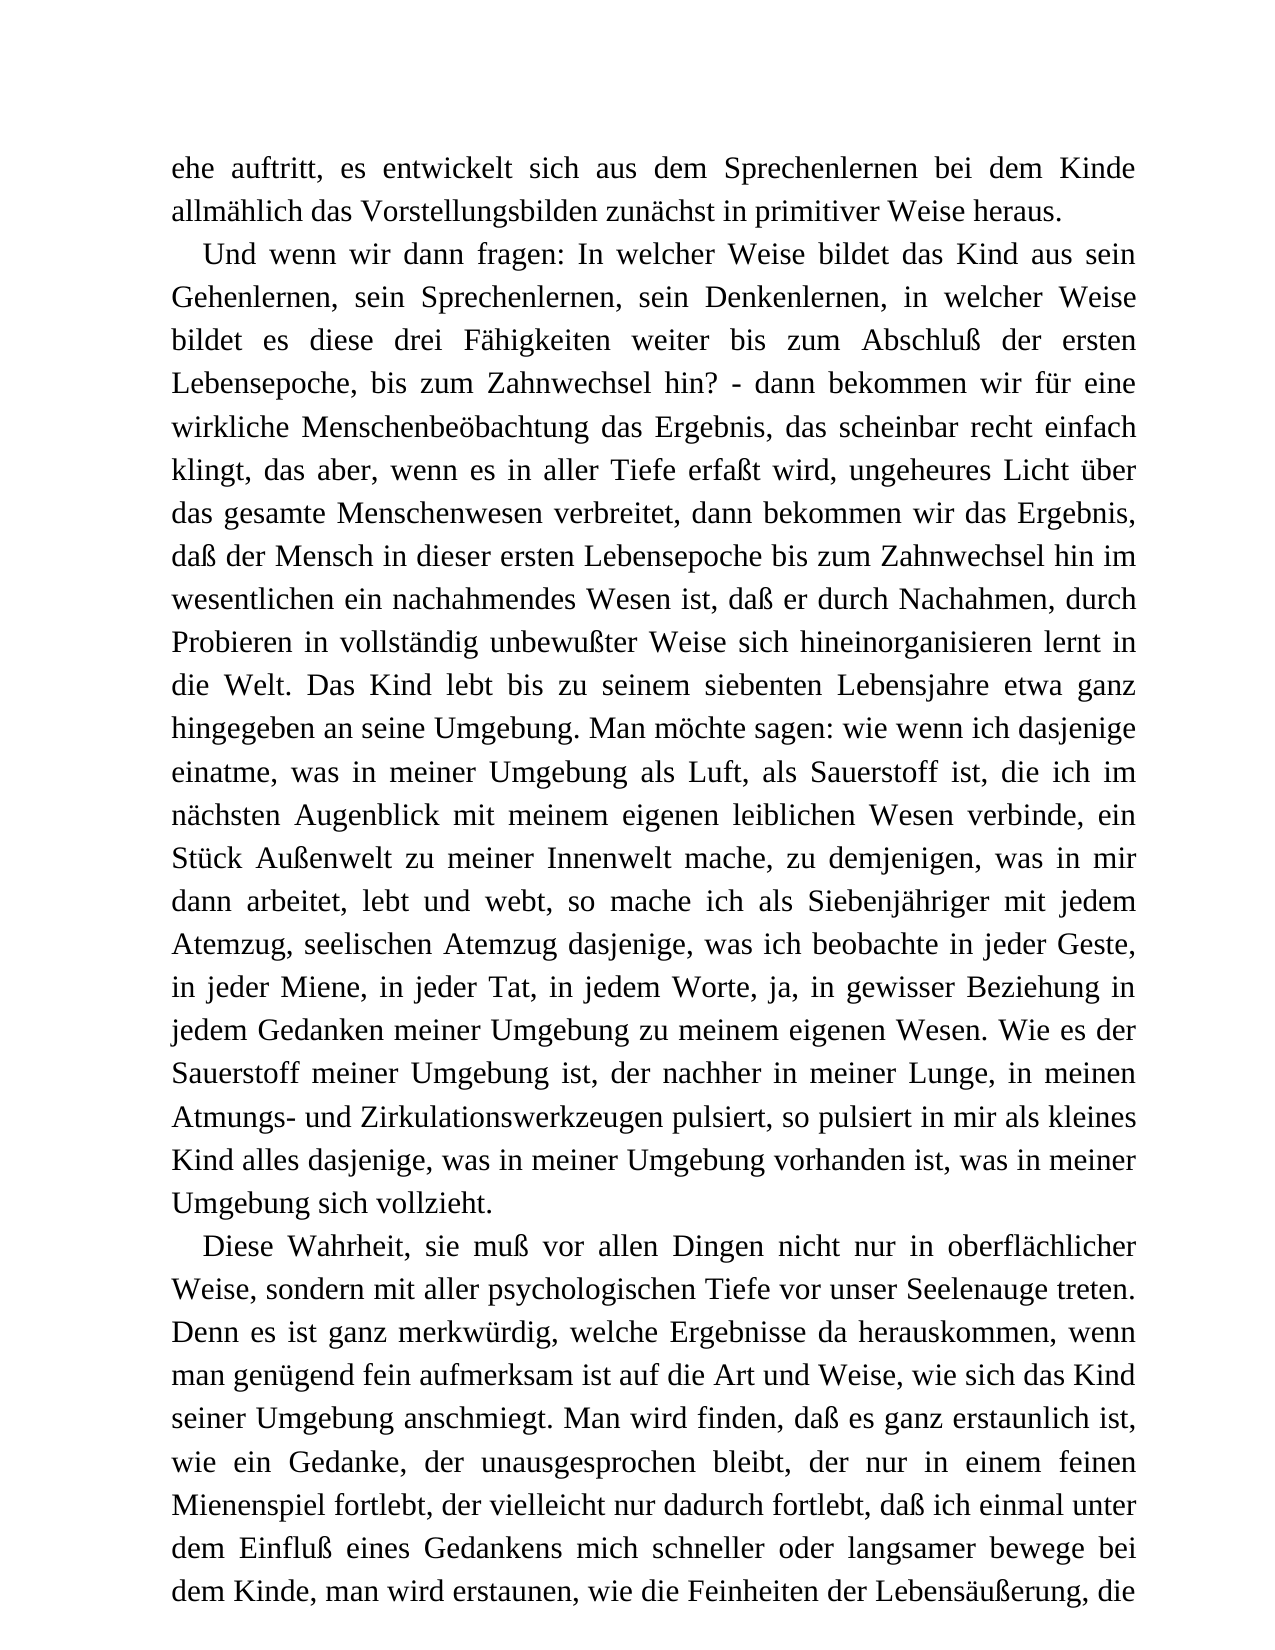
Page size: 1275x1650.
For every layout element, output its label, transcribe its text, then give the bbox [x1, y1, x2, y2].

text Und wenn wir dann fragen: In welcher Weise bildet das Kind aus sein Gehenlernen, sein Sprechenlernen, sein Denkenlernen, in welcher Weise bildet es diese drei Fähigkeiten weiter bis zum Abschluß der ersten Lebensepoche, bis zum Zahnwechsel hin? - dann bekommen wir für eine wirkliche Menschenbeöbachtung das Ergebnis, das scheinbar recht einfach klingt, das aber, wenn es in aller Tiefe erfaßt wird, ungeheures Licht über das gesamte Menschenwesen verbreitet, dann bekommen wir das Ergebnis, daß der Mensch in dieser ersten Lebensepoche bis zum Zahnwechsel hin im wesentlichen ein nachahmendes Wesen ist, daß er durch Nachahmen, durch Probieren in vollständig unbewußter Weise sich hineinorganisieren lernt in die Welt. Das Kind lebt bis zu seinem siebenten Lebensjahre etwa ganz hingegeben an seine Umgebung. Man möchte sagen: wie wenn ich dasjenige einatme, was in meiner Umgebung als Luft, als Sauerstoff ist, die ich im nächsten Augenblick mit meinem eigenen leiblichen Wesen verbinde, ein Stück Außenwelt zu meiner Innenwelt mache, zu demjenigen, was in mir dann arbeitet, lebt und webt, so mache ich als Siebenjähriger mit jedem Atemzug, seelischen Atemzug dasjenige, was ich beobachte in jeder Geste, in jeder Miene, in jeder Tat, in jedem Worte, ja, in gewisser Beziehung in jedem Gedanken meiner Umgebung zu meinem eigenen Wesen. Wie es der Sauerstoff meiner Umgebung ist, der nachher in meiner Lunge, in meinen Atmungs- und Zirkulationswerkzeugen pulsiert, so pulsiert in mir als kleines Kind alles dasjenige, was in meiner Umgebung vorhanden ist, was in meiner Umgebung sich vollzieht. [171, 235, 1137, 1220]
text Diese Wahrheit, sie muß vor allen Dingen nicht nur in oberflächlicher Weise, sondern mit aller psychologischen Tiefe vor unser Seelenauge treten. Denn es ist ganz merkwürdig, welche Ergebnisse da herauskommen, wenn man genügend fein aufmerksam ist auf die Art und Weise, wie sich das Kind seiner Umgebung anschmiegt. Man wird finden, daß es ganz erstaunlich ist, wie ein Gedanke, der unausgesprochen bleibt, der nur in einem feinen Mienenspiel fortlebt, der vielleicht nur dadurch fortlebt, daß ich einmal unter dem Einfluß eines Gedankens mich schneller oder langsamer bewege bei dem Kinde, man wird erstaunen, wie die Feinheiten der Lebensäußerung, die [171, 1227, 1137, 1608]
text ehe auftritt, es entwickelt sich aus dem Sprechenlernen bei dem Kinde allmählich das Vorstellungsbilden zunächst in primitiver Weise heraus. [171, 149, 1137, 228]
